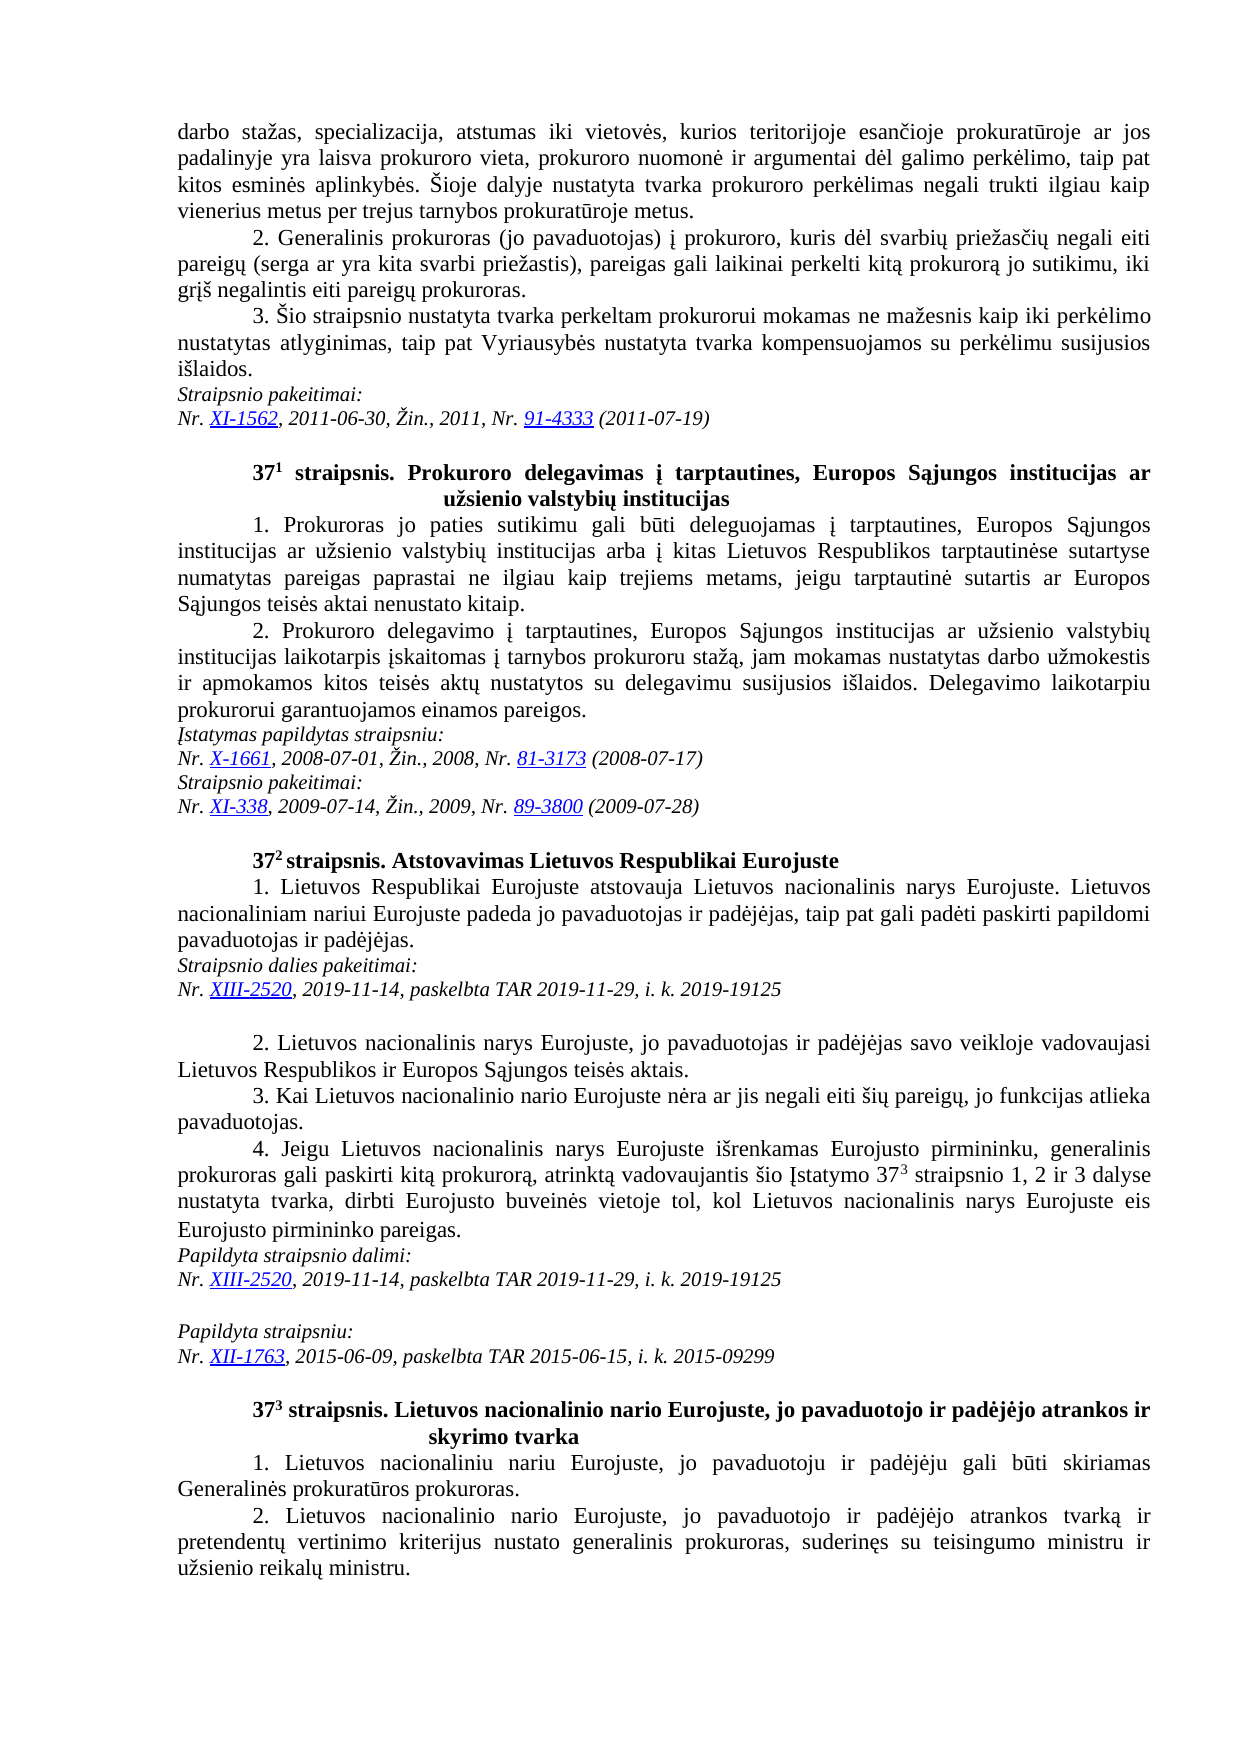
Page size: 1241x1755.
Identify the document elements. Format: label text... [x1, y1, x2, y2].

text 372 straipsnis. Atstovavimas Lietuvos Respublikai Eurojuste [177, 847, 1152, 873]
text Straipsnio pakeitimai: [177, 770, 1152, 794]
text Nr. XII-1763, 2015-06-09, paskelbta TAR 2015-06-15, i. k. 2015-09299 [177, 1343, 1152, 1368]
text 4. Jeigu Lietuvos nacionalinis narys Eurojuste išrenkamas Eurojusto pirmininku, generalinis prokuroras gali paskirti kitą prokurorą, atrinktą vadovaujantis šio Įstatymo 373 straipsnio 1, 2 ir 3 dalyse nustatyta tvarka, dirbti Eurojusto buveinės vietoje tol, kol Lietuvos nacionalinis narys Eurojuste eis Eurojusto pirmininko pareigas. [177, 1135, 1152, 1243]
text 3. Kai Lietuvos nacionalinio nario Eurojuste nėra ar jis negali eiti šių pareigų, jo funkcijas atlieka pavaduotojas. [177, 1082, 1152, 1135]
text Straipsnio pakeitimai: [177, 382, 1152, 406]
text 2. Lietuvos nacionalinio nario Eurojuste, jo pavaduotojo ir padėjėjo atrankos tvarką ir pretendentų vertinimo kriterijus nustato generalinis prokuroras, suderinęs su teisingumo ministru ir užsienio reikalų ministru. [177, 1502, 1152, 1581]
text 1. Lietuvos Respublikai Eurojuste atstovauja Lietuvos nacionalinis narys Eurojuste. Lietuvos nacionaliniam nariui Eurojuste padeda jo pavaduotojas ir padėjėjas, taip pat gali padėti paskirti papildomi pavaduotojas ir padėjėjas. [177, 873, 1152, 952]
text Nr. XIII-2520, 2019-11-14, paskelbta TAR 2019-11-29, i. k. 2019-19125 [177, 977, 1152, 1001]
text 2. Lietuvos nacionalinis narys Eurojuste, jo pavaduotojas ir padėjėjas savo veikloje vadovaujasi Lietuvos Respublikos ir Europos Sąjungos teisės aktais. [177, 1029, 1152, 1082]
text Nr. X-1661, 2008-07-01, Žin., 2008, Nr. 81-3173 (2008-07-17) [177, 746, 1152, 770]
text 1. Lietuvos nacionaliniu nariu Eurojuste, jo pavaduotoju ir padėjėju gali būti skiriamas Generalinės prokuratūros prokuroras. [177, 1449, 1152, 1502]
text 2. Generalinis prokuroras (jo pavaduotojas) į prokuroro, kuris dėl svarbių priežasčių negali eiti pareigų (serga ar yra kita svarbi priežastis), pareigas gali laikinai perkelti kitą prokurorą jo sutikimu, iki grįš negalintis eiti pareigų prokuroras. [177, 223, 1152, 303]
text 1. Prokuroras jo paties sutikimu gali būti deleguojamas į tarptautines, Europos Sąjungos institucijas ar užsienio valstybių institucijas arba į kitas Lietuvos Respublikos tarptautinėse sutartyse numatytas pareigas paprastai ne ilgiau kaip trejiems metams, jeigu tarptautinė sutartis ar Europos Sąjungos teisės aktai nenustato kitaip. [177, 511, 1152, 617]
text Nr. XI-338, 2009-07-14, Žin., 2009, Nr. 89-3800 (2009-07-28) [177, 794, 1152, 818]
text Papildyta straipsniu: [177, 1319, 1152, 1343]
text 373 straipsnis. Lietuvos nacionalinio nario Eurojuste, jo pavaduotojo ir padėjėjo atrankos ir skyrimo tvarka [252, 1396, 1152, 1449]
text Nr. XIII-2520, 2019-11-14, paskelbta TAR 2019-11-29, i. k. 2019-19125 [177, 1267, 1152, 1291]
text Įstatymas papildytas straipsniu: [177, 722, 1152, 746]
text 3. Šio straipsnio nustatyta tvarka perkeltam prokurorui mokamas ne mažesnis kaip iki perkėlimo nustatytas atlyginimas, taip pat Vyriausybės nustatyta tvarka kompensuojamos su perkėlimu susijusios išlaidos. [177, 303, 1152, 382]
text 2. Prokuroro delegavimo į tarptautines, Europos Sąjungos institucijas ar užsienio valstybių institucijas laikotarpis įskaitomas į tarnybos prokuroru stažą, jam mokamas nustatytas darbo užmokestis ir apmokamos kitos teisės aktų nustatytos su delegavimu susijusios išlaidos. Delegavimo laikotarpiu prokurorui garantuojamos einamos pareigos. [177, 617, 1152, 722]
text Nr. XI-1562, 2011-06-30, Žin., 2011, Nr. 91-4333 (2011-07-19) [177, 406, 1152, 430]
text Straipsnio dalies pakeitimai: [177, 952, 1152, 977]
text Papildyta straipsnio dalimi: [177, 1243, 1152, 1267]
text 371 straipsnis. Prokuroro delegavimas į tarptautines, Europos Sąjungos institucijas ar užsienio valstybių institucijas [252, 458, 1152, 511]
text darbo stažas, specializacija, atstumas iki vietovės, kurios teritorijoje esančioje prokuratūroje ar jos padalinyje yra laisva prokuroro vieta, prokuroro nuomonė ir argumentai dėl galimo perkėlimo, taip pat kitos esminės aplinkybės. Šioje dalyje nustatyta tvarka prokuroro perkėlimas negali trukti ilgiau kaip vienerius metus per trejus tarnybos prokuratūroje metus. [177, 118, 1152, 223]
